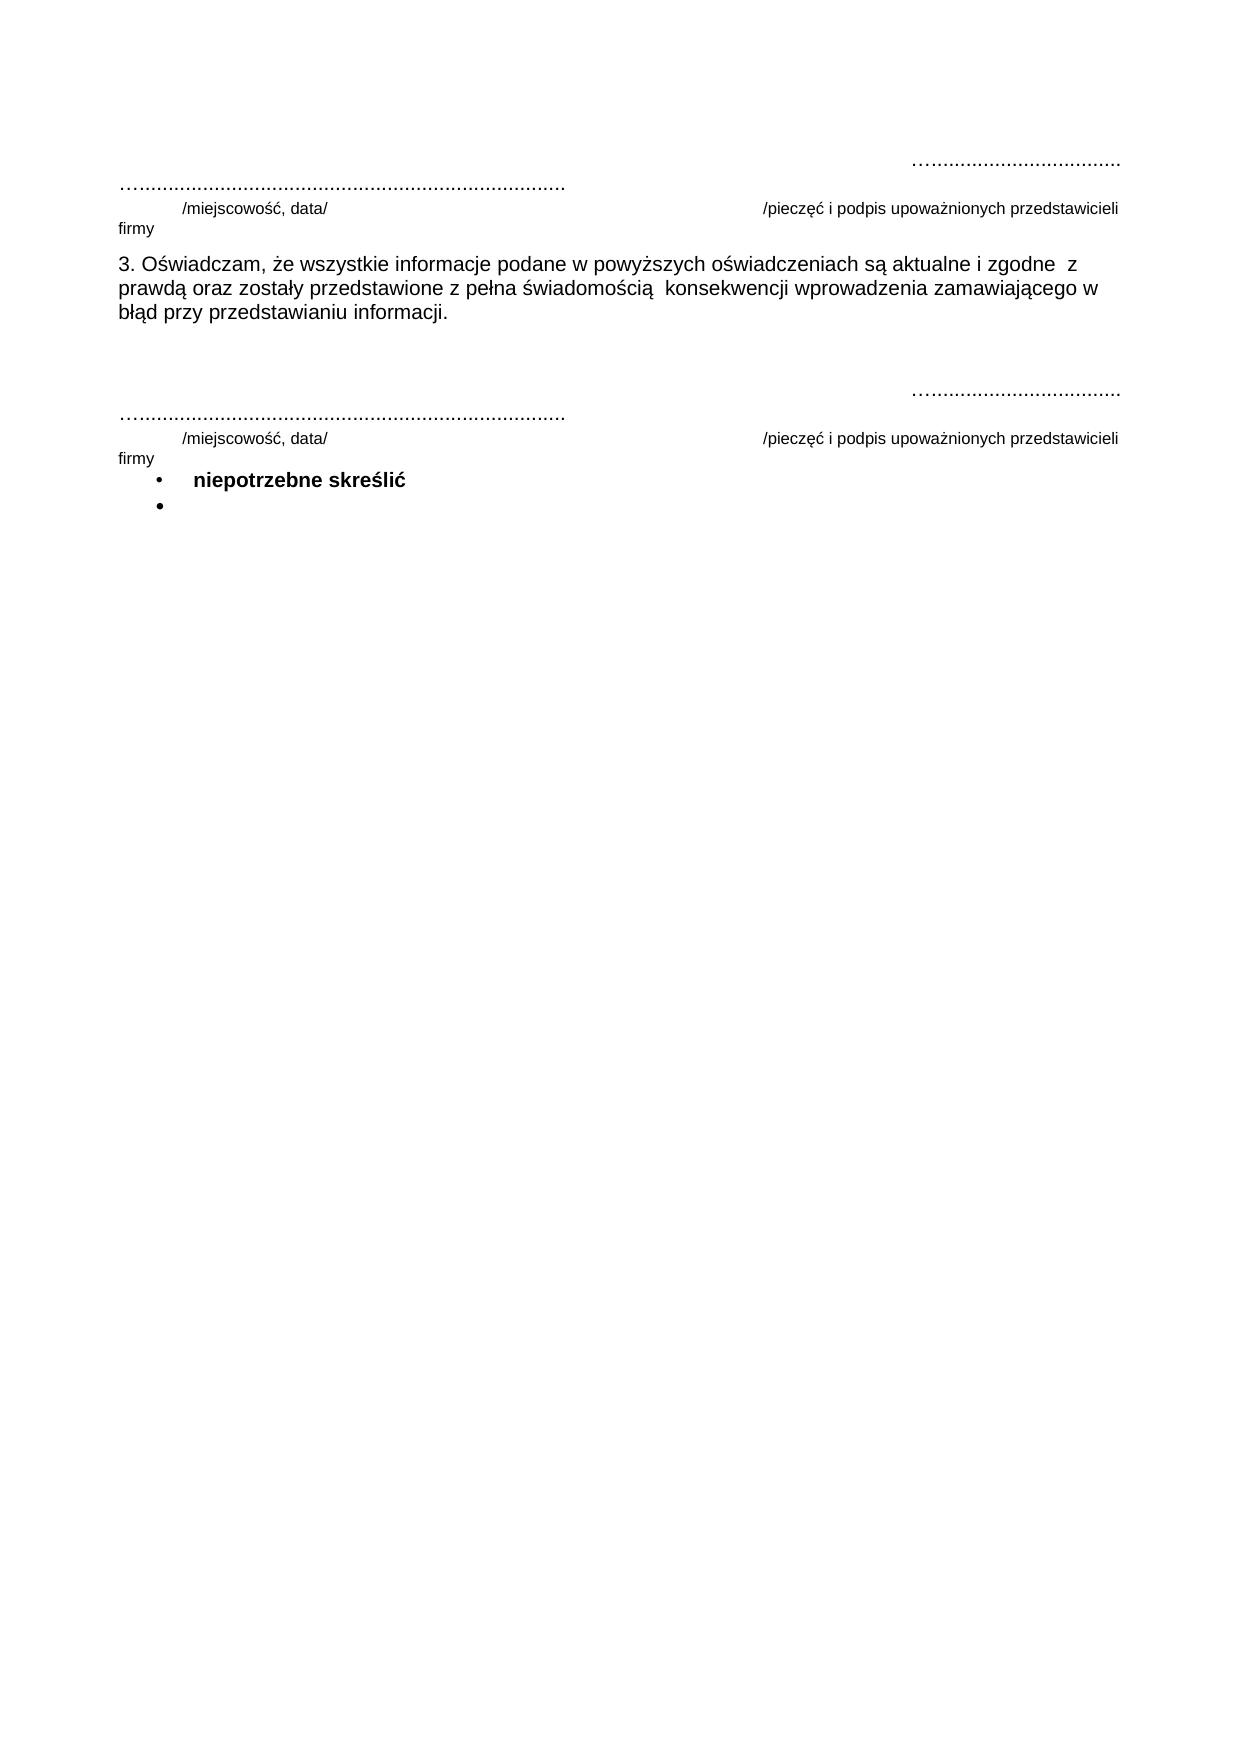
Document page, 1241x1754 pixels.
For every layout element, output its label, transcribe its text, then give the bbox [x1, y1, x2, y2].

text …................................. ….......................................................................... [118, 147, 1122, 195]
text 3. Oświadczam, że wszystkie informacje podane w powyższych oświadczeniach są aktualne i zgodne z prawdą oraz zostały przedstawione z pełna świadomością konsekwencji wprowadzenia zamawiającego w błąd przy przedstawianiu informacji. [118, 252, 1122, 324]
text /miejscowość, data/ /pieczęć i podpis upoważnionych przedstawicieli firmy [118, 195, 1122, 238]
text …................................. ….......................................................................... [118, 377, 1122, 425]
list niepotrzebne skreślić [156, 468, 1122, 492]
text /miejscowość, data/ /pieczęć i podpis upoważnionych przedstawicieli firmy [118, 425, 1122, 468]
